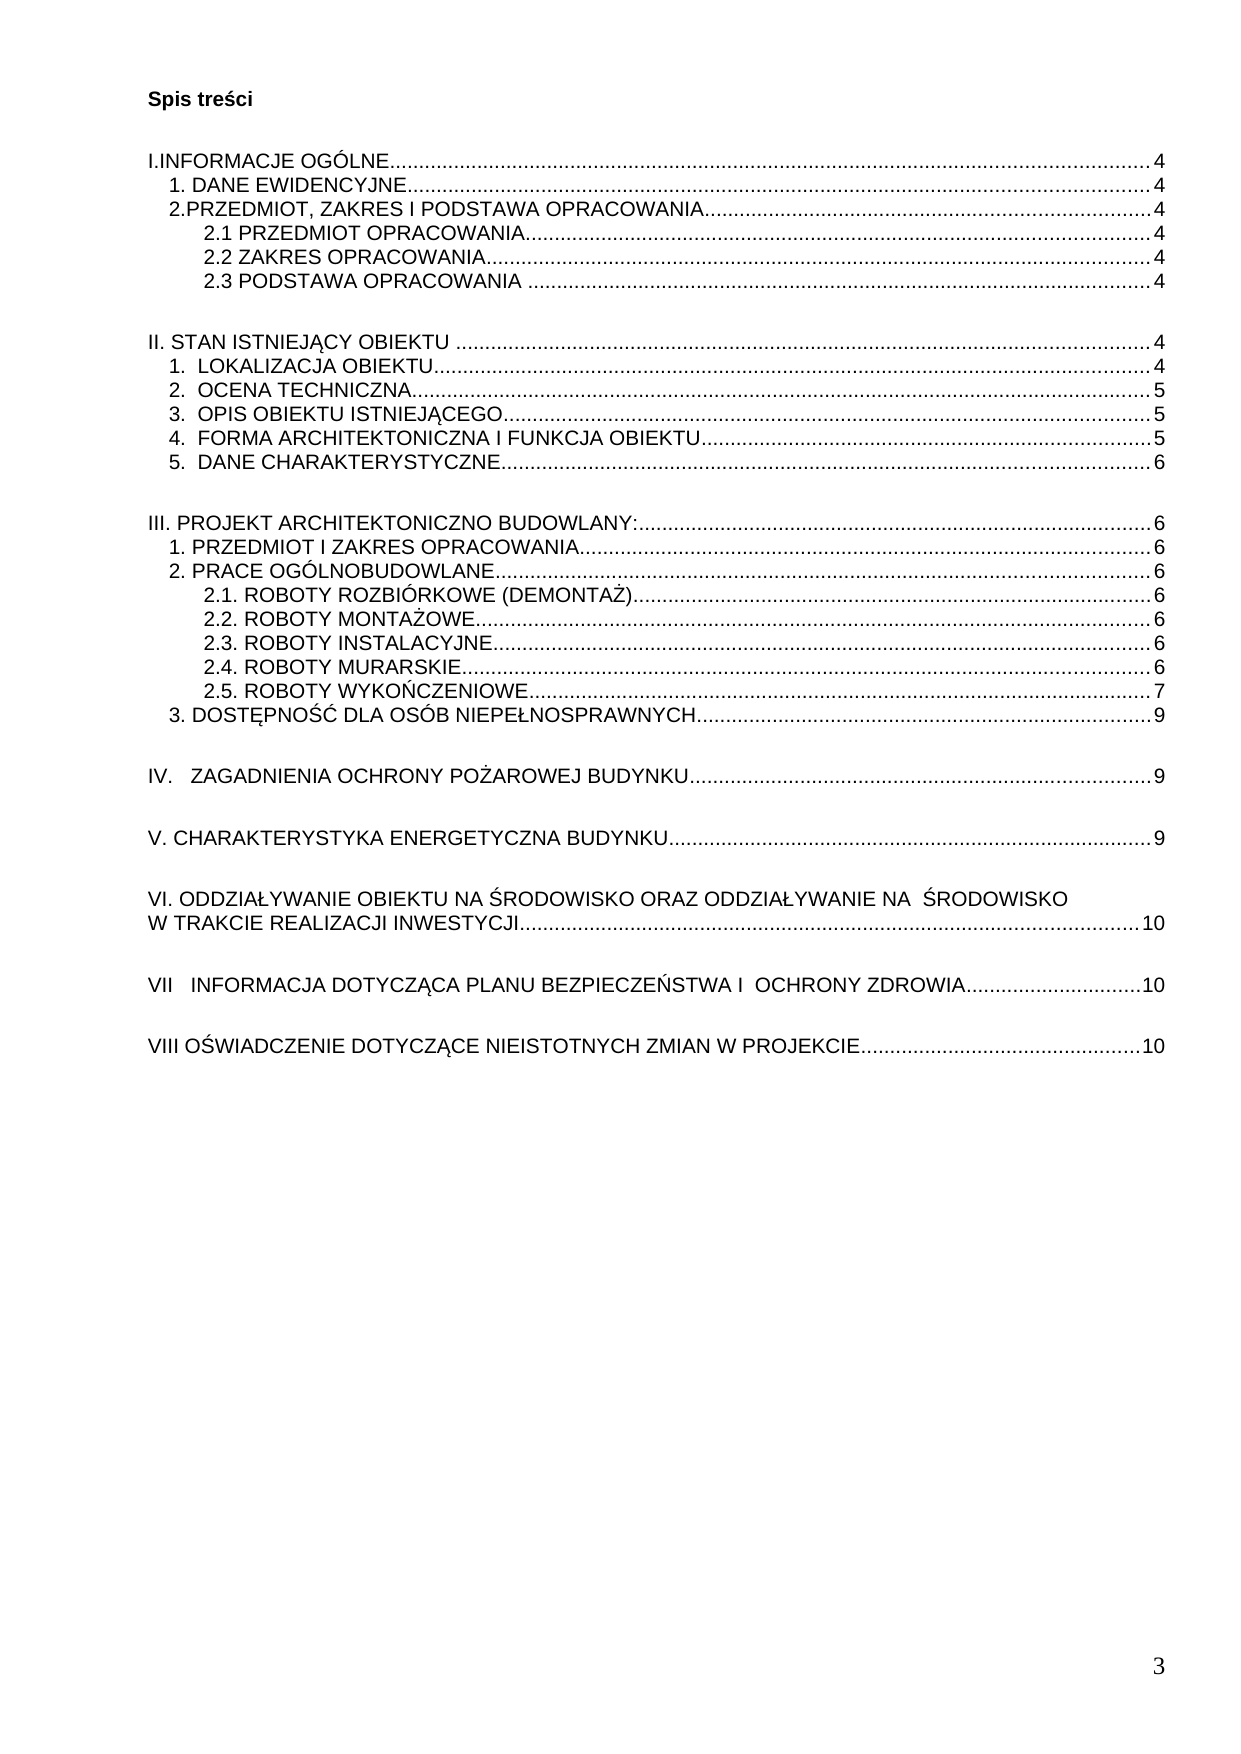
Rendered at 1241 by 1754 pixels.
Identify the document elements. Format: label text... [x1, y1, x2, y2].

text VIII OŚWIADCZENIE DOTYCZĄCE NIEISTOTNYCH ZMIAN W PROJEKCIE 10 [148, 1034, 1165, 1058]
text 2.4. ROBOTY MURARSKIE 6 [198, 655, 1165, 679]
text III. PROJEKT ARCHITEKTONICZNO BUDOWLANY: 6 [148, 511, 1165, 535]
text 2. OCENA TECHNICZNA 5 [168, 378, 1165, 402]
text 2.1. ROBOTY ROZBIÓRKOWE (DEMONTAŻ) 6 [198, 583, 1165, 607]
text 2.2. ROBOTY MONTAŻOWE 6 [198, 607, 1165, 631]
text 1. PRZEDMIOT I ZAKRES OPRACOWANIA 6 [168, 535, 1165, 559]
text 1. DANE EWIDENCYJNE 4 [168, 173, 1165, 197]
text 1. LOKALIZACJA OBIEKTU 4 [168, 354, 1165, 378]
text 4. FORMA ARCHITEKTONICZNA I FUNKCJA OBIEKTU 5 [168, 426, 1165, 450]
text VI. ODDZIAŁYWANIE OBIEKTU NA ŚRODOWISKO ORAZ ODDZIAŁYWANIE NA ŚRODOWISKO W TRAKCIE REALIZACJI INWESTYCJI 10 [148, 887, 1165, 935]
text 3. DOSTĘPNOŚĆ DLA OSÓB NIEPEŁNOSPRAWNYCH 9 [168, 703, 1165, 727]
text 2.1 PRZEDMIOT OPRACOWANIA 4 [198, 221, 1165, 244]
text 5. DANE CHARAKTERYSTYCZNE 6 [168, 450, 1165, 474]
text 2. PRACE OGÓLNOBUDOWLANE 6 [168, 559, 1165, 583]
text VII INFORMACJA DOTYCZĄCA PLANU BEZPIECZEŃSTWA I OCHRONY ZDROWIA 10 [148, 973, 1165, 997]
text 2.3 PODSTAWA OPRACOWANIA 4 [198, 268, 1165, 292]
text 2.2 ZAKRES OPRACOWANIA 4 [198, 244, 1165, 268]
text 2.3. ROBOTY INSTALACYJNE 6 [198, 631, 1165, 655]
text IV. ZAGADNIENIA OCHRONY POŻAROWEJ BUDYNKU 9 [148, 764, 1165, 788]
text 2.PRZEDMIOT, ZAKRES I PODSTAWA OPRACOWANIA 4 [168, 197, 1165, 221]
text II. STAN ISTNIEJĄCY OBIEKTU 4 [148, 330, 1165, 354]
text I.INFORMACJE OGÓLNE 4 [148, 149, 1165, 173]
text V. CHARAKTERYSTYKA ENERGETYCZNA BUDYNKU 9 [148, 826, 1165, 850]
text 3. OPIS OBIEKTU ISTNIEJĄCEGO 5 [168, 402, 1165, 426]
text 2.5. ROBOTY WYKOŃCZENIOWE 7 [198, 679, 1165, 703]
subtitle Spis treści [148, 87, 1165, 111]
